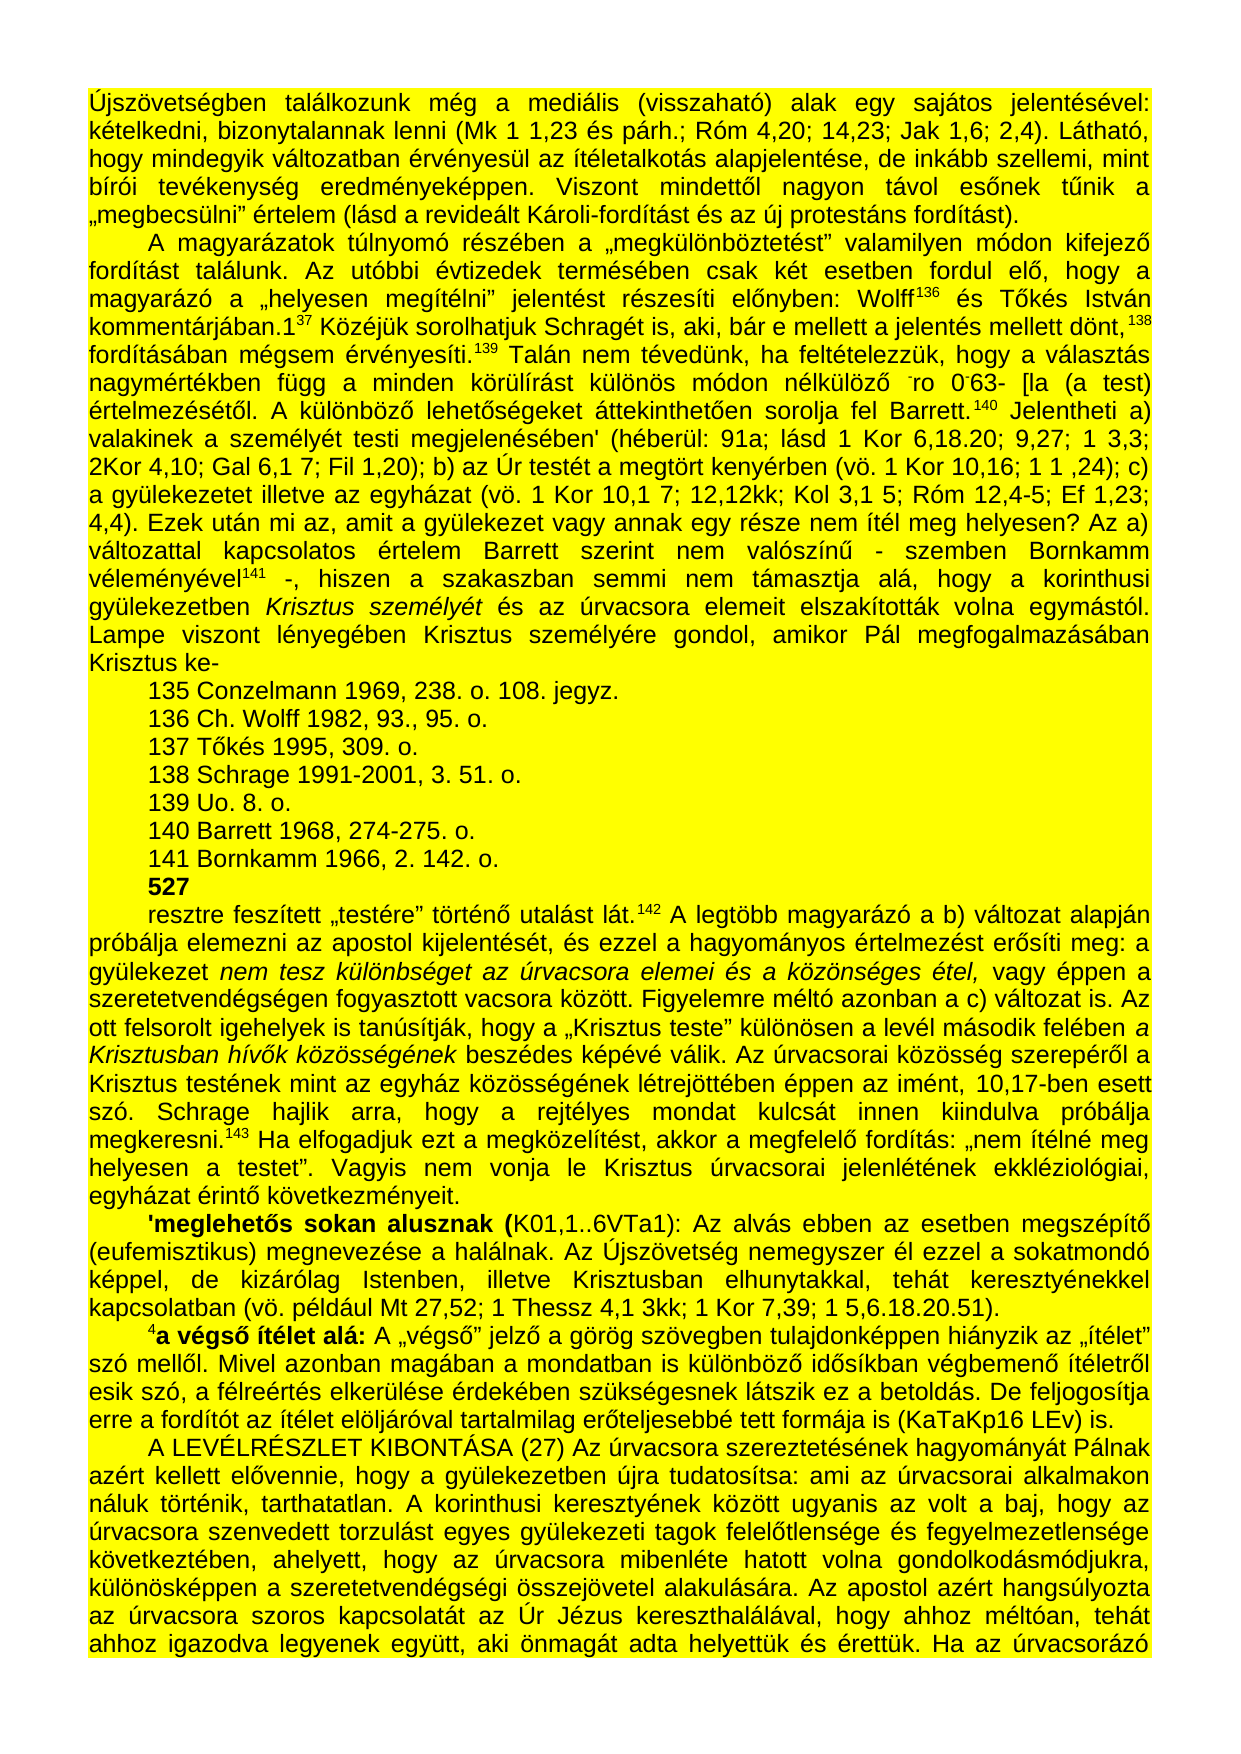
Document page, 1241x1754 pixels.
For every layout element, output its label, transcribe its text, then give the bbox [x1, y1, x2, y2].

text 141 Bornkamm 1966, 2. 142. o. [88, 845, 1152, 873]
text 4a végső ítélet alá: A „végső” jelző a görög szövegben tulajdonképpen hiányzik az „ítélet” szó mellől. Mivel azonban magában a mondatban is különböző idősíkban végbemenő ítéletről esik szó, a félreértés elkerülése érdekében szükségesnek látszik ez a betoldás. De feljogosítja erre a fordítót az ítélet elöljáróval tartalmilag erőteljesebbé tett formája is (KaTaKp16 LEv) is. [88, 1321, 1152, 1433]
text A magyarázatok túlnyomó részében a „megkülönböztetést” valamilyen módon kifejező fordítást találunk. Az utóbbi évtizedek termésében csak két esetben fordul elő, hogy a magyarázó a „helyesen megítélni” jelentést részesíti előnyben: Wolff136 és Tőkés István kommentárjában.137 Közéjük sorolhatjuk Schragét is, aki, bár e mellett a jelentés mellett dönt,138 fordításában mégsem érvényesíti.139 Talán nem tévedünk, ha feltételezzük, hogy a választás nagymértékben függ a minden körülírást különös módon nélkülöző -ro 0-63- [la (a test) értelmezésétől. A különböző lehetőségeket áttekinthetően sorolja fel Barrett.140 Jelentheti a) valakinek a személyét testi megjelenésében' (héberül: 91a; lásd 1 Kor 6,18.20; 9,27; 1 3,3; 2Kor 4,10; Gal 6,1 7; Fil 1,20); b) az Úr testét a megtört kenyérben (vö. 1 Kor 10,16; 1 1 ,24); c) a gyülekezetet illetve az egyházat (vö. 1 Kor 10,1 7; 12,12kk; Kol 3,1 5; Róm 12,4-5; Ef 1,23; 4,4). Ezek után mi az, amit a gyülekezet vagy annak egy része nem ítél meg helyesen? Az a) változattal kapcsolatos értelem Barrett szerint nem valószínű - szemben Bornkamm véleményével141 -, hiszen a szakaszban semmi nem támasztja alá, hogy a korinthusi gyülekezetben Krisztus személyét és az úrvacsora elemeit elszakították volna egymástól. Lampe viszont lényegében Krisztus személyére gondol, amikor Pál megfogalmazásában Krisztus ke- [88, 229, 1152, 677]
text A LEVÉLRÉSZLET KIBONTÁSA (27) Az úrvacsora szereztetésének hagyományát Pálnak azért kellett elővennie, hogy a gyülekezetben újra tudatosítsa: ami az úrvacsorai alkalmakon náluk történik, tarthatatlan. A korinthusi keresztyének között ugyanis az volt a baj, hogy az úrvacsora szenvedett torzulást egyes gyülekezeti tagok felelőtlensége és fegyelmezetlensége következtében, ahelyett, hogy az úrvacsora mibenléte hatott volna gondolkodásmódjukra, különösképpen a szeretetvendégségi összejövetel alakulására. Az apostol azért hangsúlyozta az úrvacsora szoros kapcsolatát az Úr Jézus kereszthalálával, hogy ahhoz méltóan, tehát ahhoz igazodva legyenek együtt, aki önmagát adta helyettük és érettük. Ha az úrvacsorázó [88, 1433, 1152, 1658]
text 135 Conzelmann 1969, 238. o. 108. jegyz. [88, 677, 1152, 705]
text 140 Barrett 1968, 274-275. o. [88, 817, 1152, 845]
text 527 [88, 873, 1152, 901]
text 138 Schrage 1991-2001, 3. 51. o. [88, 761, 1152, 789]
text 137 Tőkés 1995, 309. o. [88, 733, 1152, 761]
text Újszövetségben találkozunk még a mediális (visszaható) alak egy sajátos jelentésével: kételkedni, bizonytalannak lenni (Mk 1 1,23 és párh.; Róm 4,20; 14,23; Jak 1,6; 2,4). Látható, hogy mindegyik változatban érvényesül az ítéletalkotás alapjelentése, de inkább szellemi, mint bírói tevékenység eredményeképpen. Viszont mindettől nagyon távol esőnek tűnik a „megbecsülni” értelem (lásd a revideált Károli-fordítást és az új protestáns fordítást). [88, 88, 1152, 229]
text 136 Ch. Wolff 1982, 93., 95. o. [88, 705, 1152, 733]
text 'meglehetős sokan alusznak (K01,1..6VTa1): Az alvás ebben az esetben megszépítő (eufemisztikus) megnevezése a halálnak. Az Újszövetség nemegyszer él ezzel a sokatmondó képpel, de kizárólag Istenben, illetve Krisztusban elhunytakkal, tehát keresztyénekkel kapcsolatban (vö. például Mt 27,52; 1 Thessz 4,1 3kk; 1 Kor 7,39; 1 5,6.18.20.51). [88, 1209, 1152, 1321]
text 139 Uo. 8. o. [88, 789, 1152, 817]
text resztre feszített „testére” történő utalást lát.142 A legtöbb magyarázó a b) változat alapján próbálja elemezni az apostol kijelentését, és ezzel a hagyományos értelmezést erősíti meg: a gyülekezet nem tesz különbséget az úrvacsora elemei és a közönséges étel, vagy éppen a szeretetvendégségen fogyasztott vacsora között. Figyelemre méltó azonban a c) változat is. Az ott felsorolt igehelyek is tanúsítják, hogy a „Krisztus teste” különösen a levél második felében a Krisztusban hívők közösségének beszédes képévé válik. Az úrvacsorai közösség szerepéről a Krisztus testének mint az egyház közösségének létrejöttében éppen az imént, 10,17-ben esett szó. Schrage hajlik arra, hogy a rejtélyes mondat kulcsát innen kiindulva próbálja megkeresni.143 Ha elfogadjuk ezt a megközelítést, akkor a megfelelő fordítás: „nem ítélné meg helyesen a testet”. Vagyis nem vonja le Krisztus úrvacsorai jelenlétének ekkléziológiai, egyházat érintő következményeit. [88, 901, 1152, 1209]
